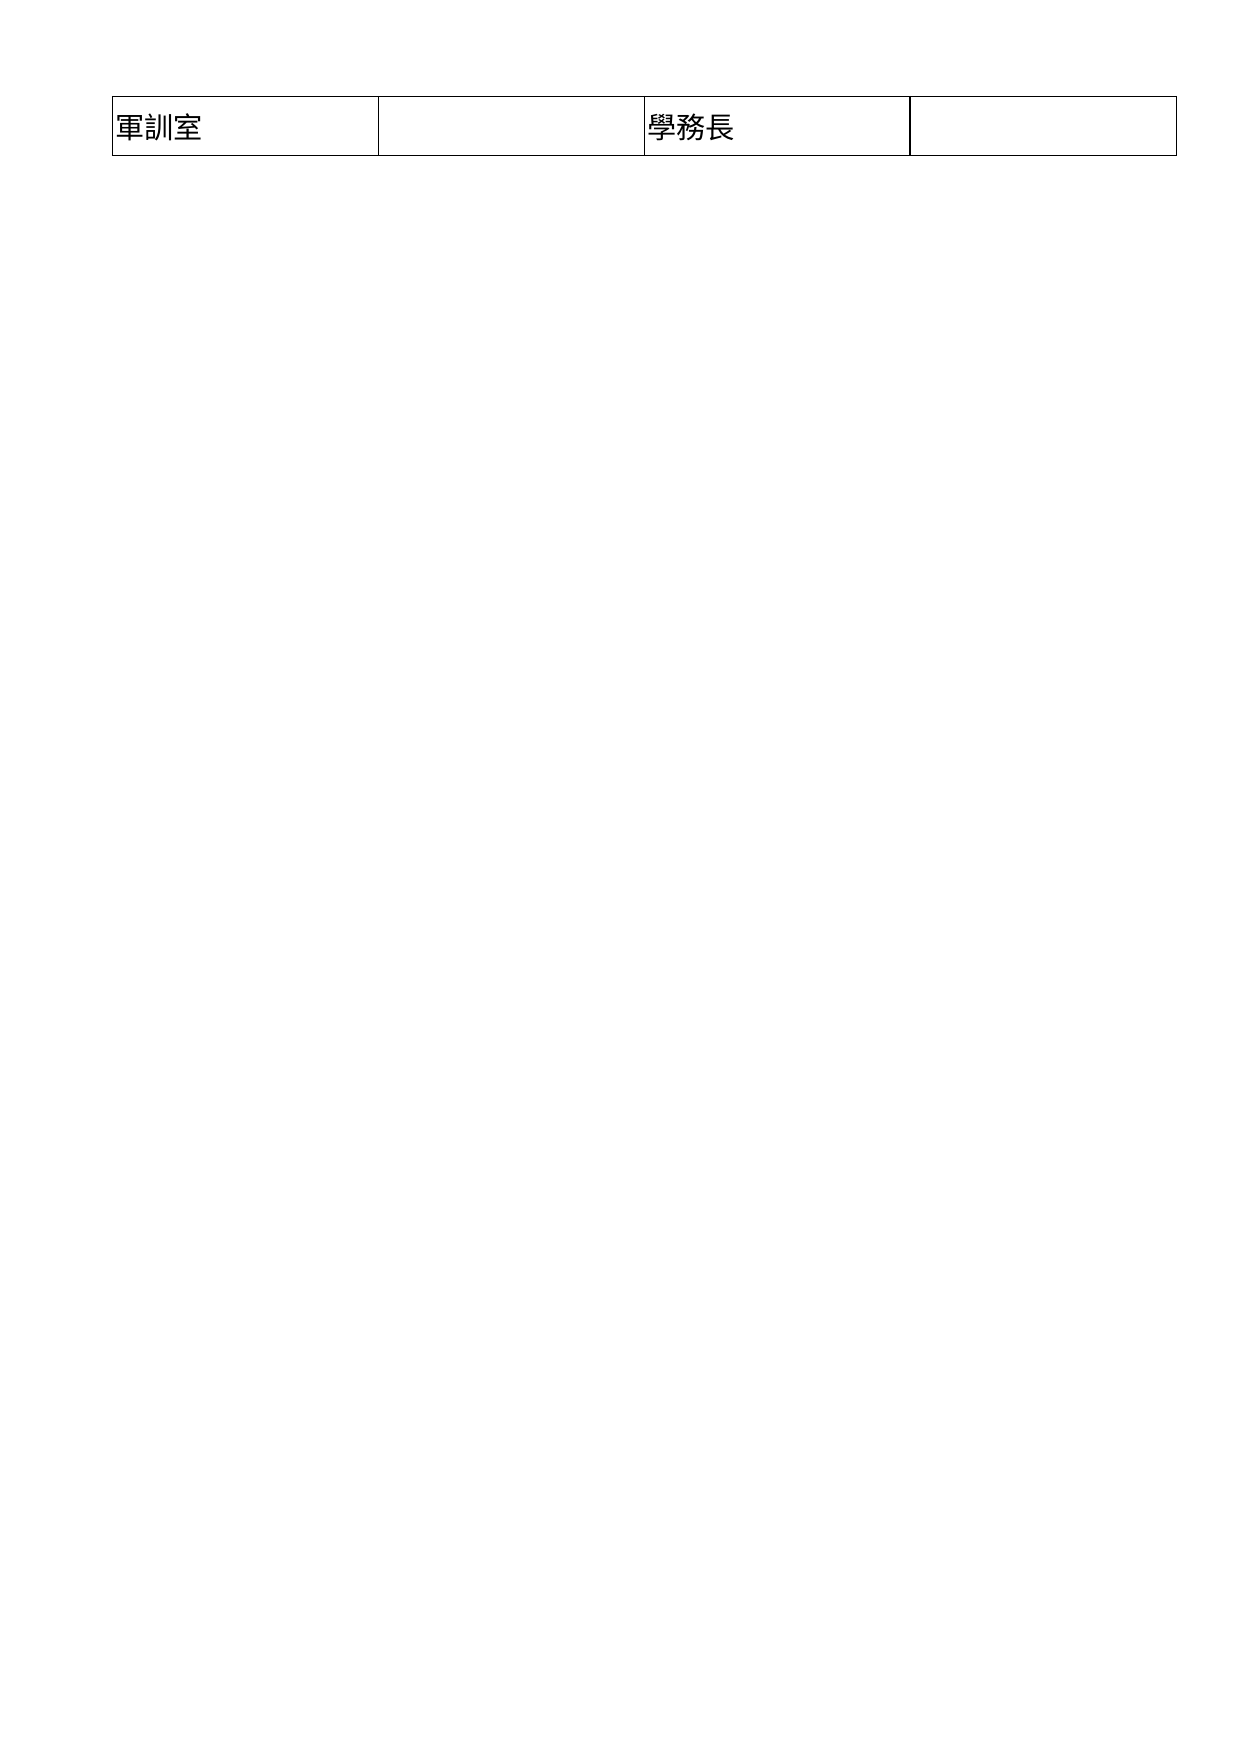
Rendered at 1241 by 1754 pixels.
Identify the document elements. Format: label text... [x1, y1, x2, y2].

table_cell [379, 97, 644, 155]
table_cell [911, 97, 1176, 155]
table_cell 學務長 [645, 97, 909, 155]
table_cell 軍訓室 [113, 97, 378, 155]
